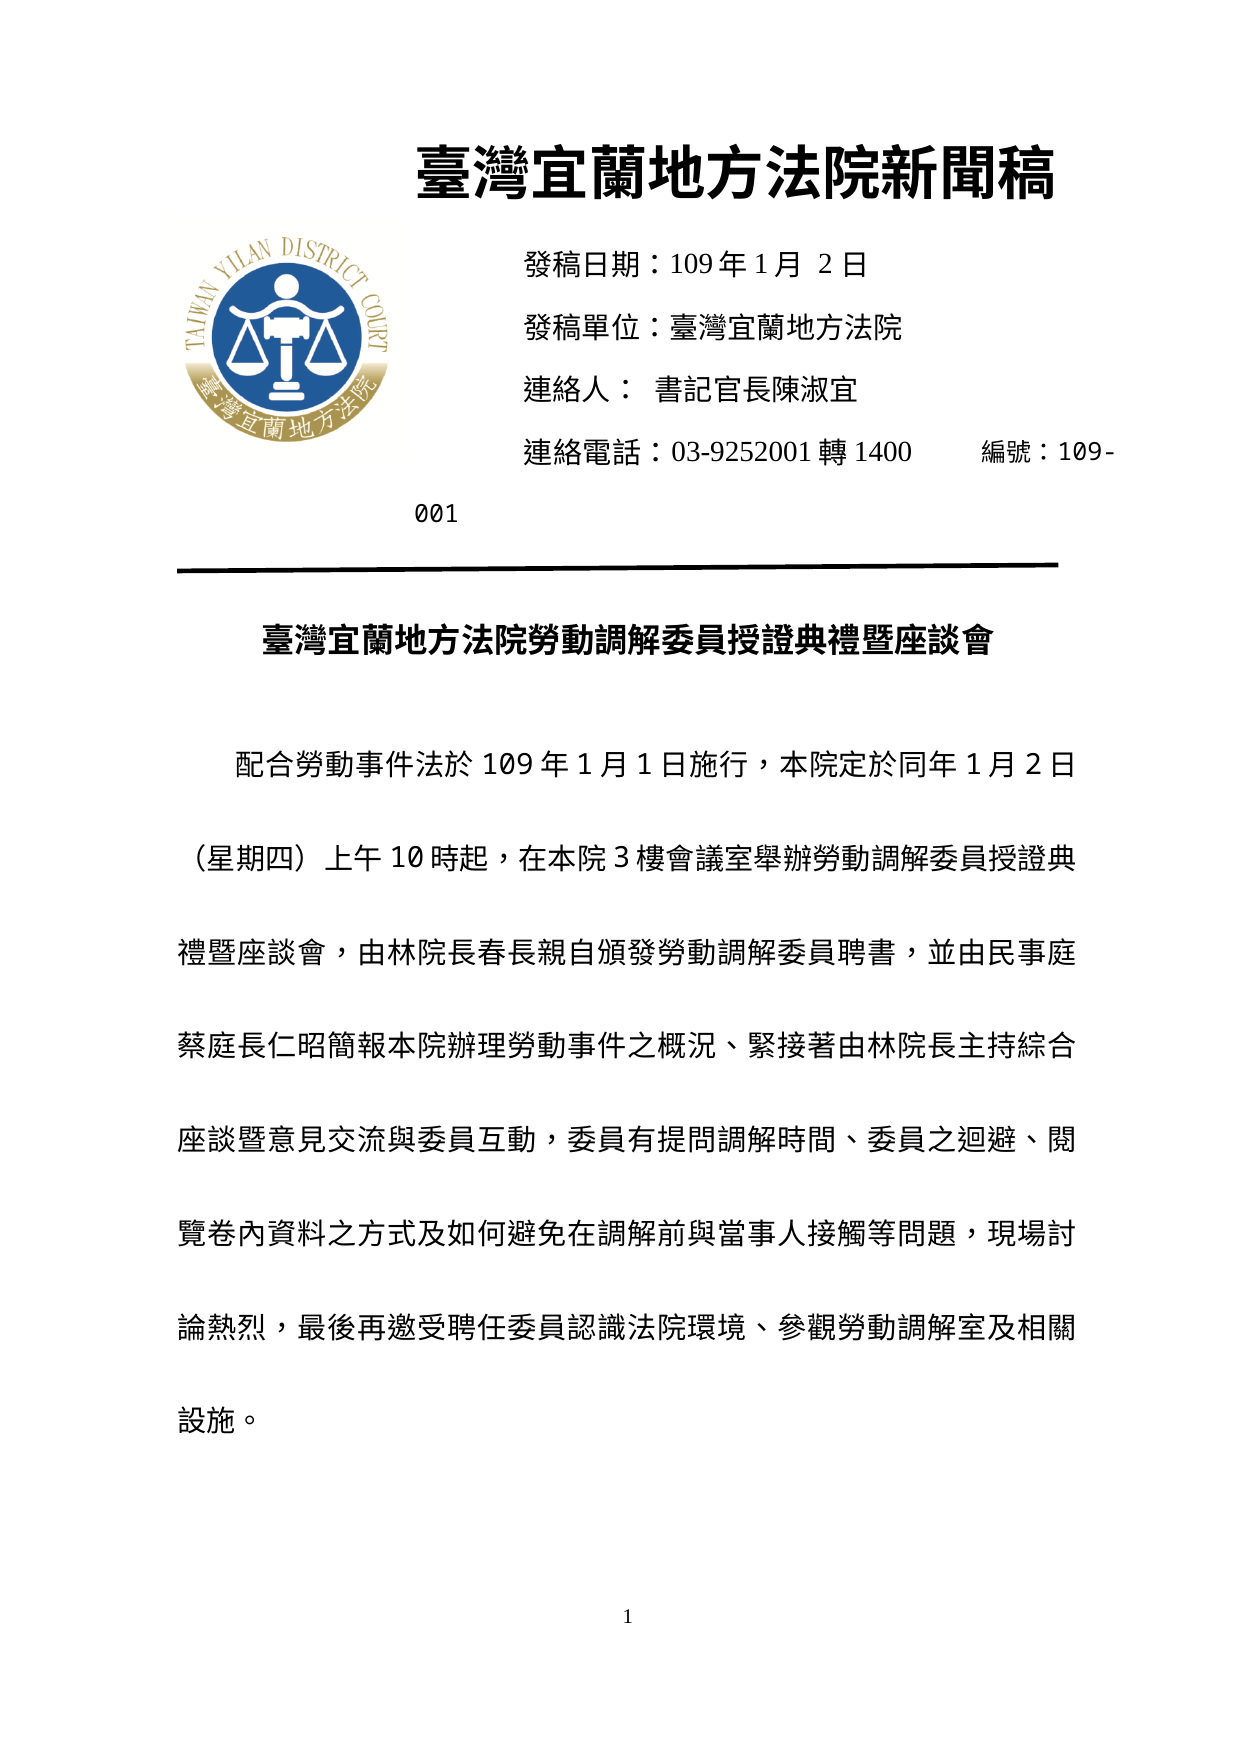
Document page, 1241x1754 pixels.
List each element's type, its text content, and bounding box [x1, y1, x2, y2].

table_header [161, 96, 411, 534]
text 配合勞動事件法於109年1月1日施行，本院定於同年1月2日（星期四）上午10時起，在本院3樓會議室舉辦勞動調解委員授證典禮暨座談會，由林院長春長親自頒發勞動調解委員聘書，並由民事庭蔡庭長仁昭簡報本院辦理勞動事件之概況、緊接著由林院長主持綜合座談暨意見交流與委員互動，委員有提問調解時間、委員之迴避、閱覽卷內資料之方式及如何避免在調解前與當事人接觸等問題，現場討論熱烈，最後再邀受聘任委員認識法院環境、參觀勞動調解室及相關設施。 [177, 721, 1078, 1440]
text 臺灣宜蘭地方法院勞動調解委員授證典禮暨座談會 [177, 596, 1078, 659]
table_header 臺灣宜蘭地方法院新聞稿 發稿日期：109年1月 2 日 發稿單位：臺灣宜蘭地方法院 連絡人： 書記官長陳淑宜 連絡電話：03-9252001轉1400 編號：109-001 [411, 96, 1120, 534]
